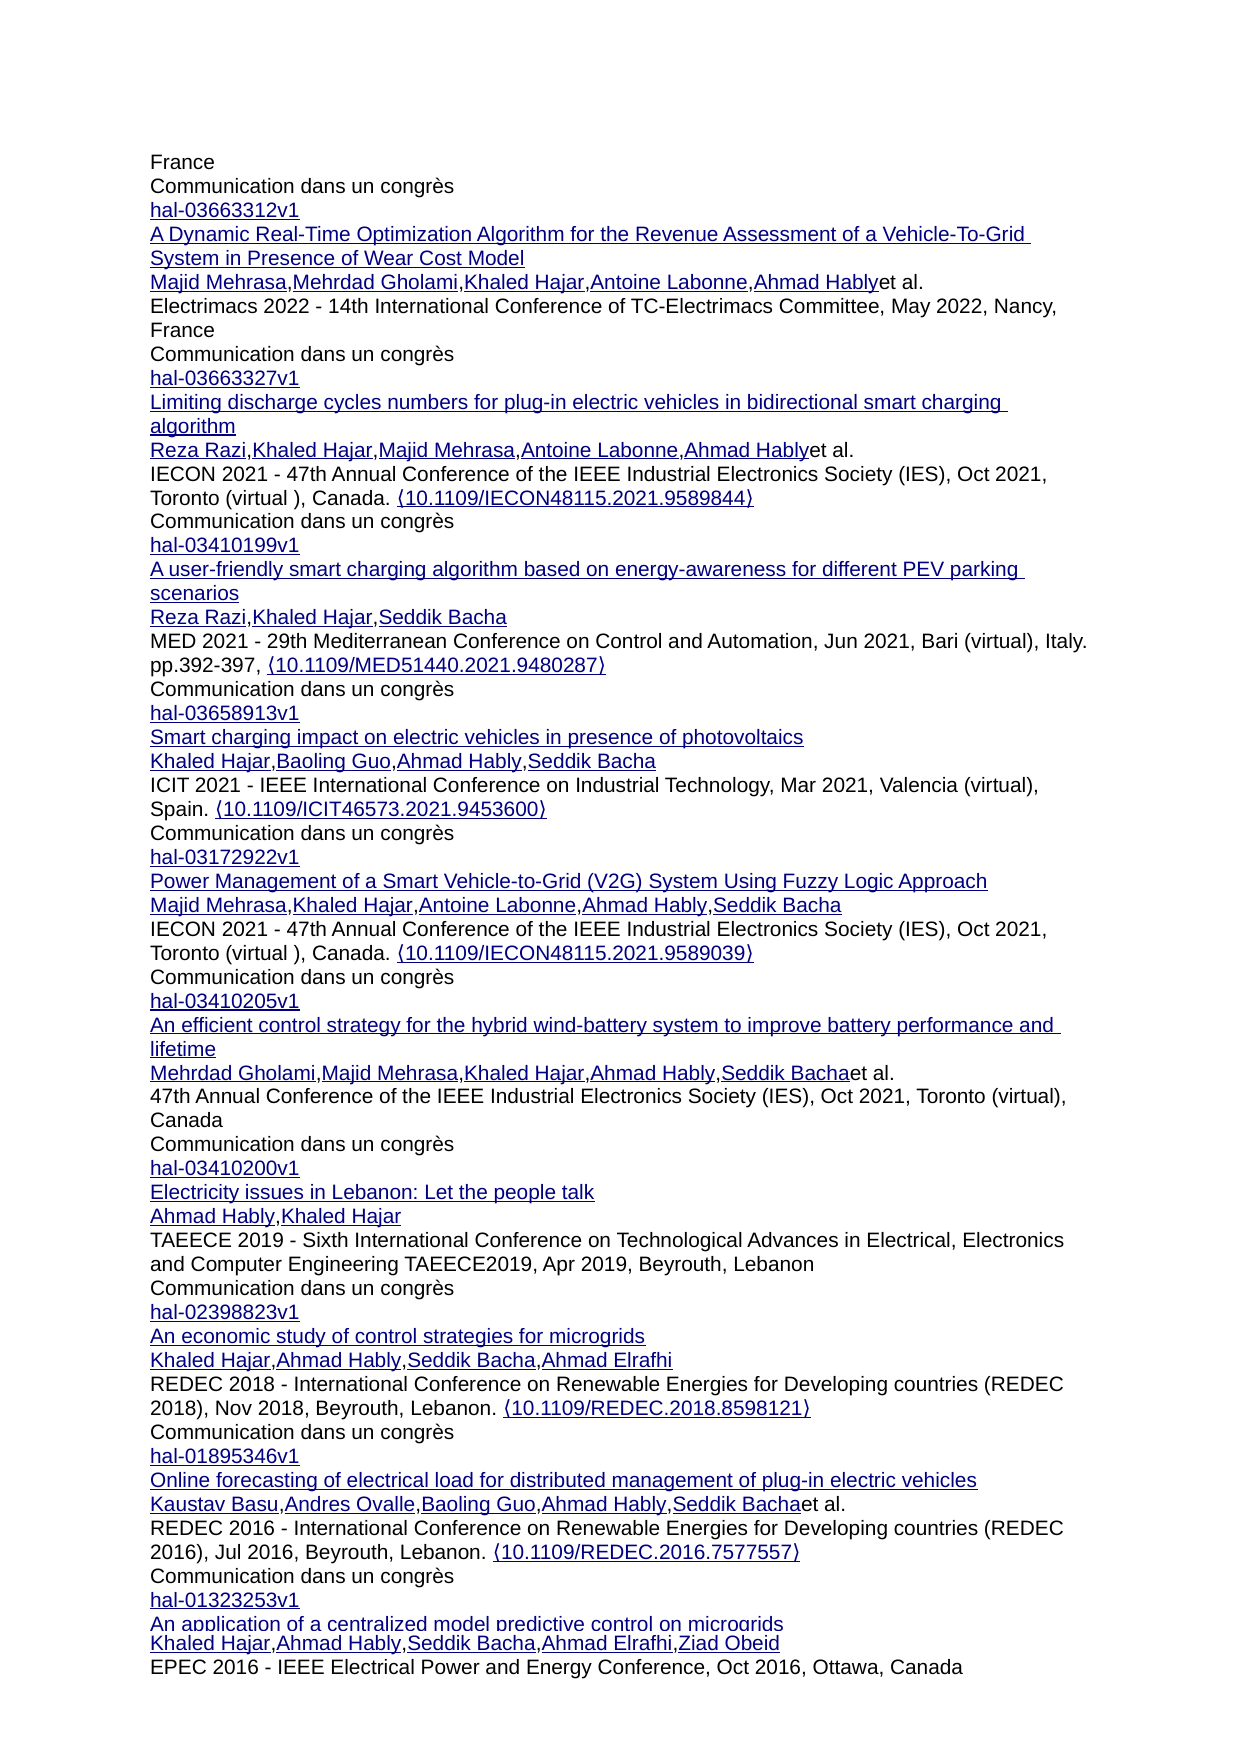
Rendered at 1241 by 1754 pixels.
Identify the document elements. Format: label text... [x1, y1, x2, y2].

table_cell Online forecasting of electrical load for distributed management of plug-in electric vehicles Kaustav Basu,Andres Ovalle,Baoling Guo,Ahmad Hably,Seddik Bachaet al. REDEC 2016 - International Conference on Renewable Energies for Developing countries (REDEC 2016), Jul 2016, Beyrouth, Lebanon. ⟨10.1109/REDEC.2016.7577557⟩ Communication dans un congrès hal-01323253v1 [150, 1468, 1090, 1611]
table_cell Limiting discharge cycles numbers for plug-in electric vehicles in bidirectional smart charging algorithm Reza Razi,Khaled Hajar,Majid Mehrasa,Antoine Labonne,Ahmad Hablyet al. IECON 2021 - 47th Annual Conference of the IEEE Industrial Electronics Society (IES), Oct 2021, Toronto (virtual ), Canada. ⟨10.1109/IECON48115.2021.9589844⟩ Communication dans un congrès hal-03410199v1 [150, 390, 1090, 557]
table_cell A user-friendly smart charging algorithm based on energy-awareness for different PEV parking scenarios Reza Razi,Khaled Hajar,Seddik Bacha MED 2021 - 29th Mediterranean Conference on Control and Automation, Jun 2021, Bari (virtual), Italy. pp.392-397, ⟨10.1109/MED51440.2021.9480287⟩ Communication dans un congrès hal-03658913v1 [150, 557, 1090, 725]
table_cell Photovoltaics at the electric mobility's service: French case study Khaled Hajar,Majid Mehrasa,Antoine Labonne,Ahmad Hably,Seddik Bacha Electrimacs 2022 - 14th International Conference of TC-Electrimacs Committee, May 2022, Nancy, France Communication dans un congrès hal-03663312v1 [150, 150, 1090, 222]
table_cell An efficient control strategy for the hybrid wind-battery system to improve battery performance and lifetime Mehrdad Gholami,Majid Mehrasa,Khaled Hajar,Ahmad Hably,Seddik Bachaet al. 47th Annual Conference of the IEEE Industrial Electronics Society (IES), Oct 2021, Toronto (virtual), Canada Communication dans un congrès hal-03410200v1 [150, 1013, 1090, 1180]
table_cell Power Management of a Smart Vehicle-to-Grid (V2G) System Using Fuzzy Logic Approach Majid Mehrasa,Khaled Hajar,Antoine Labonne,Ahmad Hably,Seddik Bacha IECON 2021 - 47th Annual Conference of the IEEE Industrial Electronics Society (IES), Oct 2021, Toronto (virtual ), Canada. ⟨10.1109/IECON48115.2021.9589039⟩ Communication dans un congrès hal-03410205v1 [150, 869, 1090, 1012]
table_cell An application of a centralized model predictive control on microgrids Khaled Hajar,Ahmad Hably,Seddik Bacha,Ahmad Elrafhi,Ziad Obeid EPEC 2016 - IEEE Electrical Power and Energy Conference, Oct 2016, Ottawa, Canada [150, 1611, 1090, 1679]
table_cell A Dynamic Real-Time Optimization Algorithm for the Revenue Assessment of a Vehicle-To-Grid System in Presence of Wear Cost Model Majid Mehrasa,Mehrdad Gholami,Khaled Hajar,Antoine Labonne,Ahmad Hablyet al. Electrimacs 2022 - 14th International Conference of TC-Electrimacs Committee, May 2022, Nancy, France Communication dans un congrès hal-03663327v1 [150, 222, 1090, 389]
table_cell Smart charging impact on electric vehicles in presence of photovoltaics Khaled Hajar,Baoling Guo,Ahmad Hably,Seddik Bacha ICIT 2021 - IEEE International Conference on Industrial Technology, Mar 2021, Valencia (virtual), Spain. ⟨10.1109/ICIT46573.2021.9453600⟩ Communication dans un congrès hal-03172922v1 [150, 725, 1090, 869]
table_cell Electricity issues in Lebanon: Let the people talk Ahmad Hably,Khaled Hajar TAEECE 2019 - Sixth International Conference on Technological Advances in Electrical, Electronics and Computer Engineering TAEECE2019, Apr 2019, Beyrouth, Lebanon Communication dans un congrès hal-02398823v1 [150, 1180, 1090, 1324]
table_cell An economic study of control strategies for microgrids Khaled Hajar,Ahmad Hably,Seddik Bacha,Ahmad Elrafhi REDEC 2018 - International Conference on Renewable Energies for Developing countries (REDEC 2018), Nov 2018, Beyrouth, Lebanon. ⟨10.1109/REDEC.2018.8598121⟩ Communication dans un congrès hal-01895346v1 [150, 1324, 1090, 1468]
